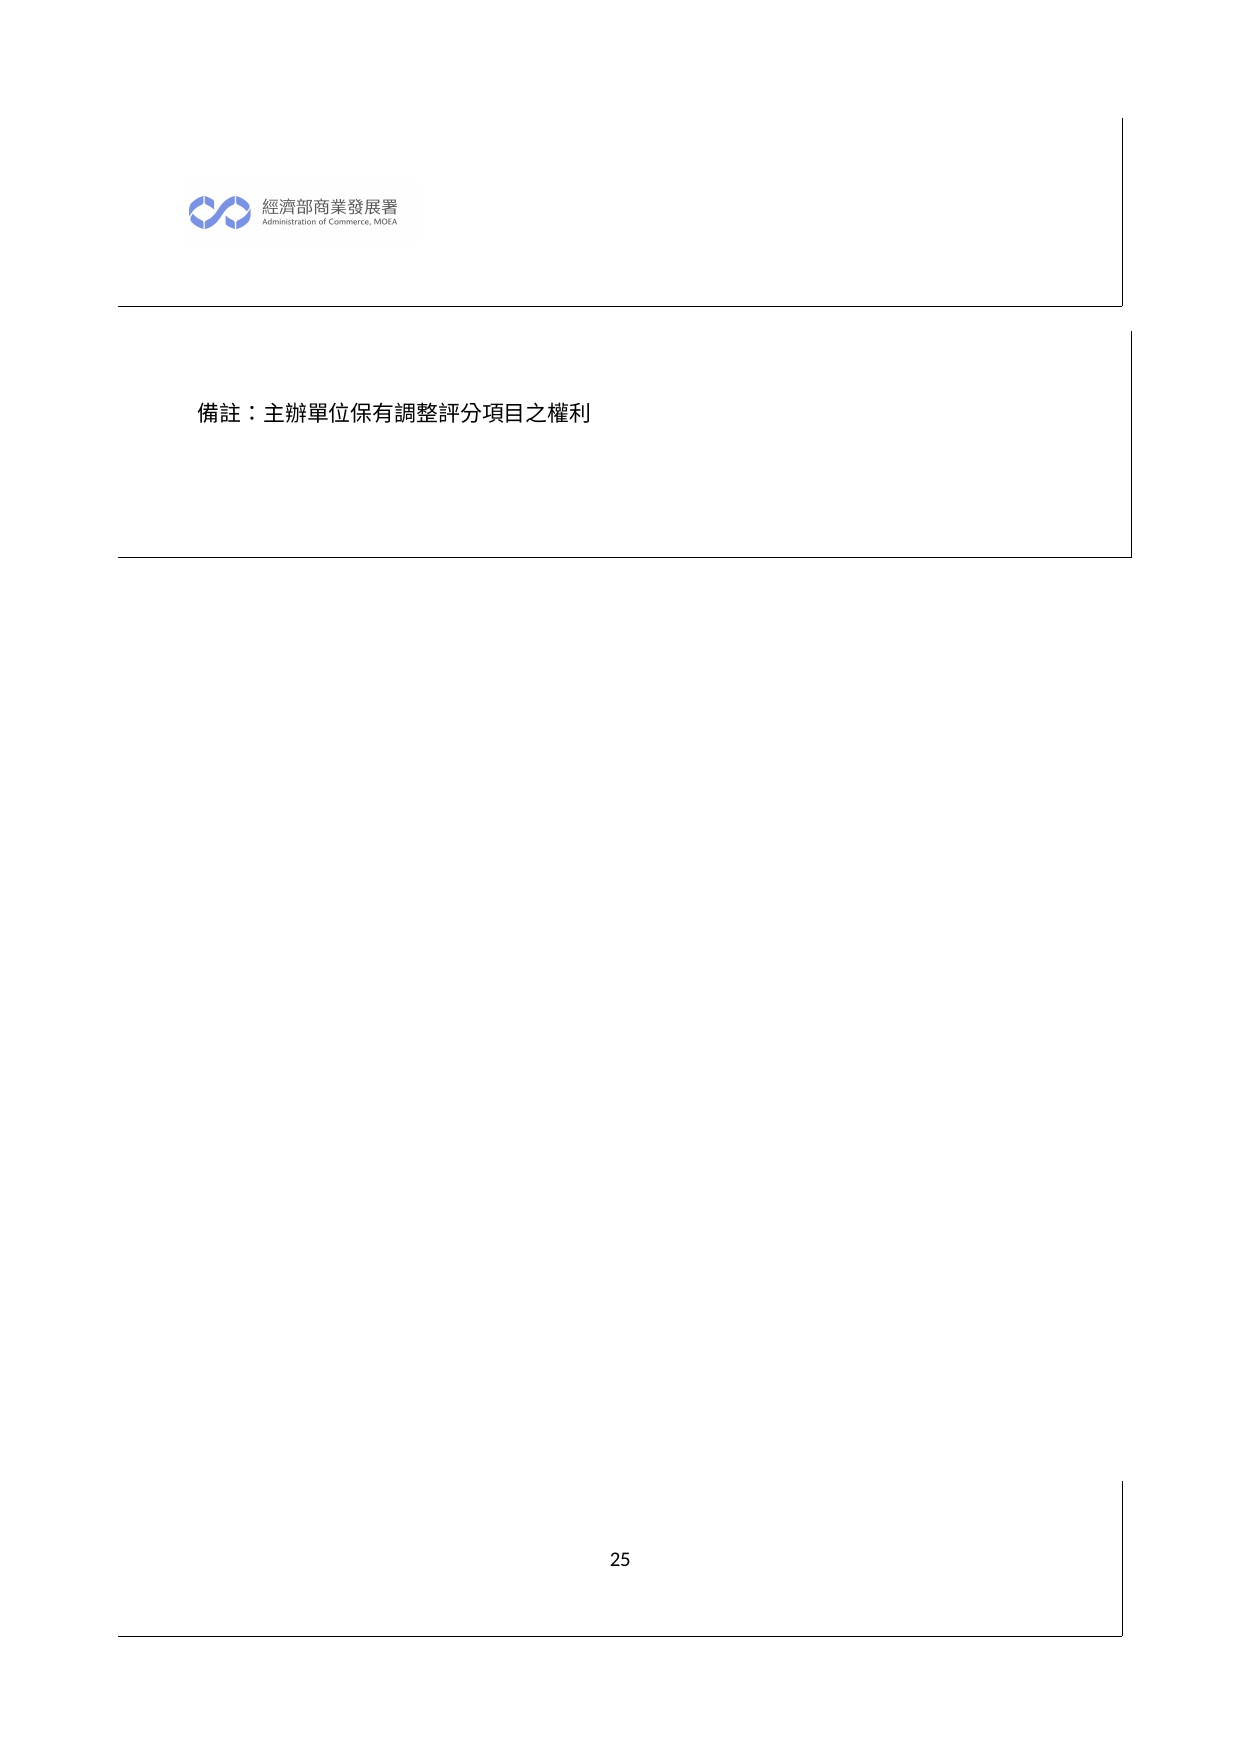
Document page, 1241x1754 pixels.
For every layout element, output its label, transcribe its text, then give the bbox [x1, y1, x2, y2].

text 備註：主辦單位保有調整評分項目之權利 [118, 331, 1131, 427]
